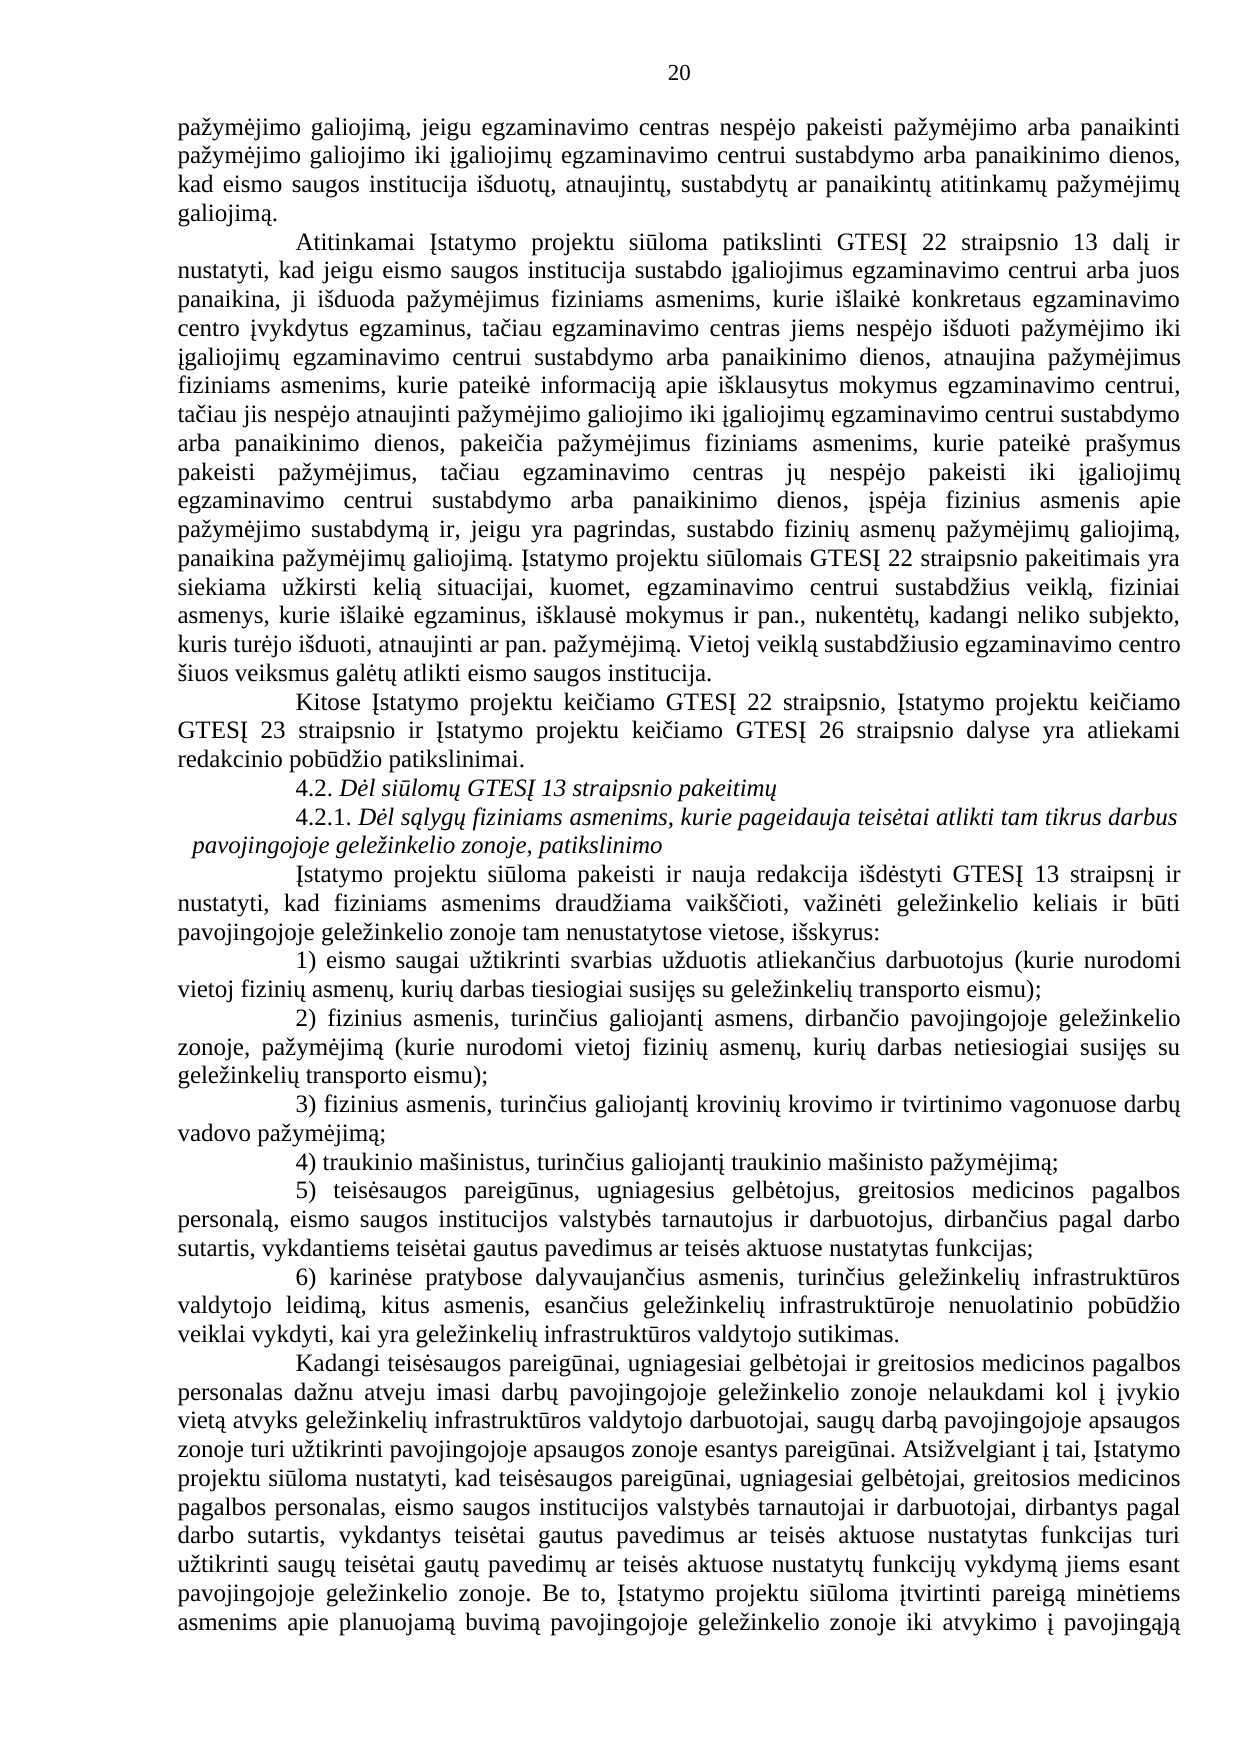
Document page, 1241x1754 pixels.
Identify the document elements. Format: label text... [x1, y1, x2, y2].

text Įstatymo projektu siūloma pakeisti ir nauja redakcija išdėstyti GTESĮ 13 straipsnį ir nustatyti, kad fiziniams asmenims draudžiama vaikščioti, važinėti geležinkelio keliais ir būti pavojingojoje geležinkelio zonoje tam nenustatytose vietose, išskyrus: [177, 859, 1181, 946]
text Atitinkamai Įstatymo projektu siūloma patikslinti GTESĮ 22 straipsnio 13 dalį ir nustatyti, kad jeigu eismo saugos institucija sustabdo įgaliojimus egzaminavimo centrui arba juos panaikina, ji išduoda pažymėjimus fiziniams asmenims, kurie išlaikė konkretaus egzaminavimo centro įvykdytus egzaminus, tačiau egzaminavimo centras jiems nespėjo išduoti pažymėjimo iki įgaliojimų egzaminavimo centrui sustabdymo arba panaikinimo dienos, atnaujina pažymėjimus fiziniams asmenims, kurie pateikė informaciją apie išklausytus mokymus egzaminavimo centrui, tačiau jis nespėjo atnaujinti pažymėjimo galiojimo iki įgaliojimų egzaminavimo centrui sustabdymo arba panaikinimo dienos, pakeičia pažymėjimus fiziniams asmenims, kurie pateikė prašymus pakeisti pažymėjimus, tačiau egzaminavimo centras jų nespėjo pakeisti iki įgaliojimų egzaminavimo centrui sustabdymo arba panaikinimo dienos, įspėja fizinius asmenis apie pažymėjimo sustabdymą ir, jeigu yra pagrindas, sustabdo fizinių asmenų pažymėjimų galiojimą, panaikina pažymėjimų galiojimą. Įstatymo projektu siūlomais GTESĮ 22 straipsnio pakeitimais yra siekiama užkirsti kelią situacijai, kuomet, egzaminavimo centrui sustabdžius veiklą, fiziniai asmenys, kurie išlaikė egzaminus, išklausė mokymus ir pan., nukentėtų, kadangi neliko subjekto, kuris turėjo išduoti, atnaujinti ar pan. pažymėjimą. Vietoj veiklą sustabdžiusio egzaminavimo centro šiuos veiksmus galėtų atlikti eismo saugos institucija. [177, 227, 1181, 687]
text Kadangi teisėsaugos pareigūnai, ugniagesiai gelbėtojai ir greitosios medicinos pagalbos personalas dažnu atveju imasi darbų pavojingojoje geležinkelio zonoje nelaukdami kol į įvykio vietą atvyks geležinkelių infrastruktūros valdytojo darbuotojai, saugų darbą pavojingojoje apsaugos zonoje turi užtikrinti pavojingojoje apsaugos zonoje esantys pareigūnai. Atsižvelgiant į tai, Įstatymo projektu siūloma nustatyti, kad teisėsaugos pareigūnai, ugniagesiai gelbėtojai, greitosios medicinos pagalbos personalas, eismo saugos institucijos valstybės tarnautojai ir darbuotojai, dirbantys pagal darbo sutartis, vykdantys teisėtai gautus pavedimus ar teisės aktuose nustatytas funkcijas turi užtikrinti saugų teisėtai gautų pavedimų ar teisės aktuose nustatytų funkcijų vykdymą jiems esant pavojingojoje geležinkelio zonoje. Be to, Įstatymo projektu siūloma įtvirtinti pareigą minėtiems asmenims apie planuojamą buvimą pavojingojoje geležinkelio zonoje iki atvykimo į pavojingąją [177, 1348, 1181, 1636]
text 2) fizinius asmenis, turinčius galiojantį asmens, dirbančio pavojingojoje geležinkelio zonoje, pažymėjimą (kurie nurodomi vietoj fizinių asmenų, kurių darbas netiesiogiai susijęs su geležinkelių transporto eismu); [177, 1003, 1181, 1089]
text 4.2. Dėl siūlomų GTESĮ 13 straipsnio pakeitimų [192, 773, 1181, 802]
text 5) teisėsaugos pareigūnus, ugniagesius gelbėtojus, greitosios medicinos pagalbos personalą, eismo saugos institucijos valstybės tarnautojus ir darbuotojus, dirbančius pagal darbo sutartis, vykdantiems teisėtai gautus pavedimus ar teisės aktuose nustatytas funkcijas; [177, 1176, 1181, 1262]
text 4) traukinio mašinistus, turinčius galiojantį traukinio mašinisto pažymėjimą; [177, 1147, 1181, 1176]
text 3) fizinius asmenis, turinčius galiojantį krovinių krovimo ir tvirtinimo vagonuose darbų vadovo pažymėjimą; [177, 1089, 1181, 1147]
text 6) karinėse pratybose dalyvaujančius asmenis, turinčius geležinkelių infrastruktūros valdytojo leidimą, kitus asmenis, esančius geležinkelių infrastruktūroje nenuolatinio pobūdžio veiklai vykdyti, kai yra geležinkelių infrastruktūros valdytojo sutikimas. [177, 1262, 1181, 1348]
text pažymėjimo galiojimą, jeigu egzaminavimo centras nespėjo pakeisti pažymėjimo arba panaikinti pažymėjimo galiojimo iki įgaliojimų egzaminavimo centrui sustabdymo arba panaikinimo dienos, kad eismo saugos institucija išduotų, atnaujintų, sustabdytų ar panaikintų atitinkamų pažymėjimų galiojimą. [177, 112, 1181, 227]
text Kitose Įstatymo projektu keičiamo GTESĮ 22 straipsnio, Įstatymo projektu keičiamo GTESĮ 23 straipsnio ir Įstatymo projektu keičiamo GTESĮ 26 straipsnio dalyse yra atliekami redakcinio pobūdžio patikslinimai. [177, 687, 1181, 773]
text 4.2.1. Dėl sąlygų fiziniams asmenims, kurie pageidauja teisėtai atlikti tam tikrus darbus pavojingojoje geležinkelio zonoje, patikslinimo [192, 802, 1181, 859]
text 1) eismo saugai užtikrinti svarbias užduotis atliekančius darbuotojus (kurie nurodomi vietoj fizinių asmenų, kurių darbas tiesiogiai susijęs su geležinkelių transporto eismu); [177, 946, 1181, 1003]
